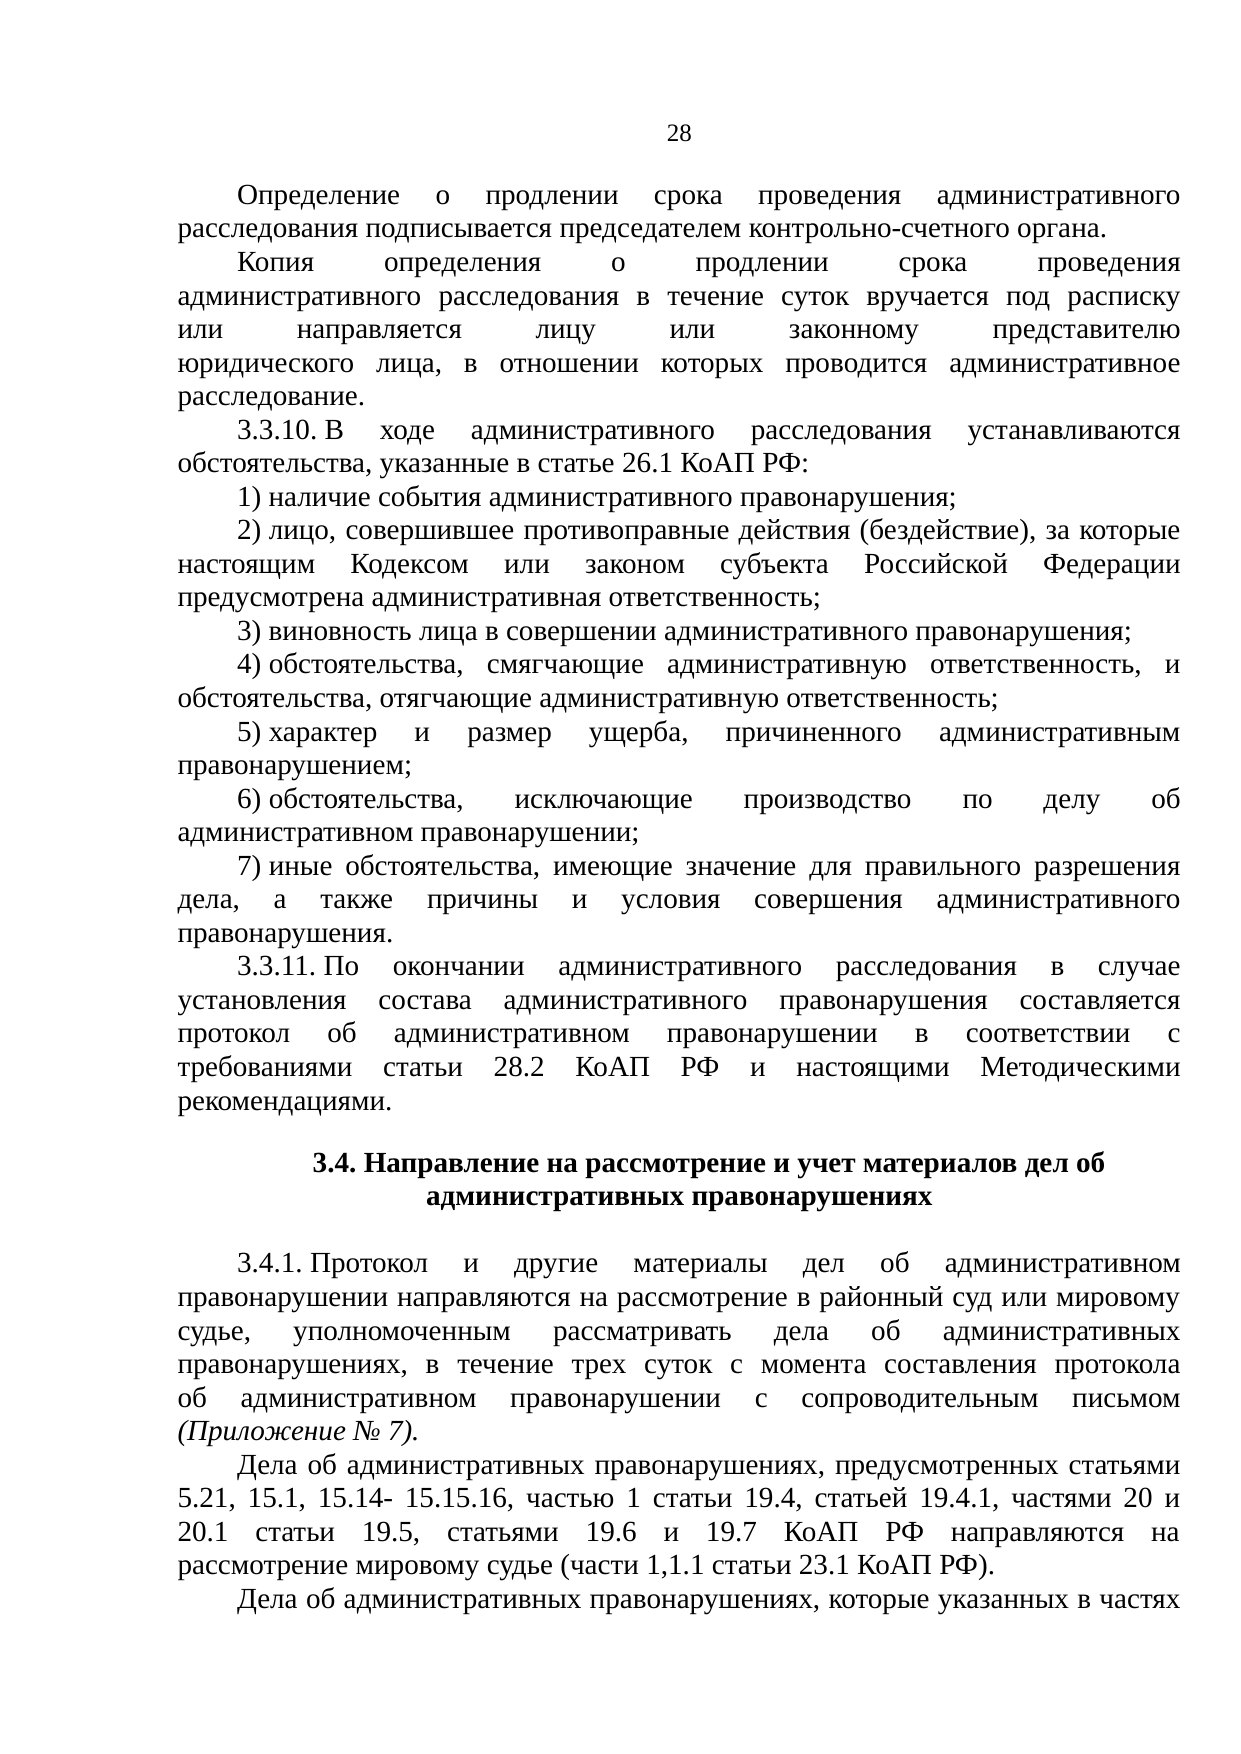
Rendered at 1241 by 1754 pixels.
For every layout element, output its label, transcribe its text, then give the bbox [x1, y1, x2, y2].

text Дела об административных правонарушениях, которые указанных в частях [177, 1581, 1181, 1614]
text 3.3.10. В ходе административного расследования устанавливаются обстоятельства, указанные в статье 26.1 КоАП РФ: [177, 412, 1181, 479]
text Дела об административных правонарушениях, предусмотренных статьями 5.21, 15.1, 15.14- 15.15.16, частью 1 статьи 19.4, статьей 19.4.1, частями 20 и 20.1 статьи 19.5, статьями 19.6 и 19.7 КоАП РФ направляются на рассмотрение мировому судье (части 1,1.1 статьи 23.1 КоАП РФ). [177, 1447, 1181, 1581]
text 3) виновность лица в совершении административного правонарушения; [177, 613, 1181, 647]
text 7) иные обстоятельства, имеющие значение для правильного разрешения дела, а также причины и условия совершения административного правонарушения. [177, 848, 1181, 948]
text Определение о продлении срока проведения административного расследования подписывается председателем контрольно-счетного органа. [177, 177, 1181, 244]
text 1) наличие события административного правонарушения; [177, 479, 1181, 512]
text 3.3.11. По окончании административного расследования в случае установления состава административного правонарушения составляется протокол об административном правонарушении в соответствии с требованиями статьи 28.2 КоАП РФ и настоящими Методическими рекомендациями. [177, 948, 1181, 1116]
text 3.4.1. Протокол и другие материалы дел об административном правонарушении направляются на рассмотрение в районный суд или мировому судье, уполномоченным рассматривать дела об административных правонарушениях, в течение трех суток с момента составления протокола об административном правонарушении с сопроводительным письмом (Приложение № 7). [177, 1246, 1181, 1447]
text 4) обстоятельства, смягчающие административную ответственность, и обстоятельства, отягчающие административную ответственность; [177, 647, 1181, 714]
text 2) лицо, совершившее противоправные действия (бездействие), за которые настоящим Кодексом или законом субъекта Российской Федерации предусмотрена административная ответственность; [177, 512, 1181, 613]
text 5) характер и размер ущерба, причиненного административным правонарушением; [177, 714, 1181, 781]
text 6) обстоятельства, исключающие производство по делу об административном правонарушении; [177, 781, 1181, 848]
text Копия определения о продлении срока проведения административного расследования в течение суток вручается под расписку или направляется лицу или законному представителю юридического лица, в отношении которых проводится административное расследование. [177, 244, 1181, 412]
text 3.4. Направление на рассмотрение и учет материалов дел об административных правонарушениях [177, 1145, 1181, 1212]
